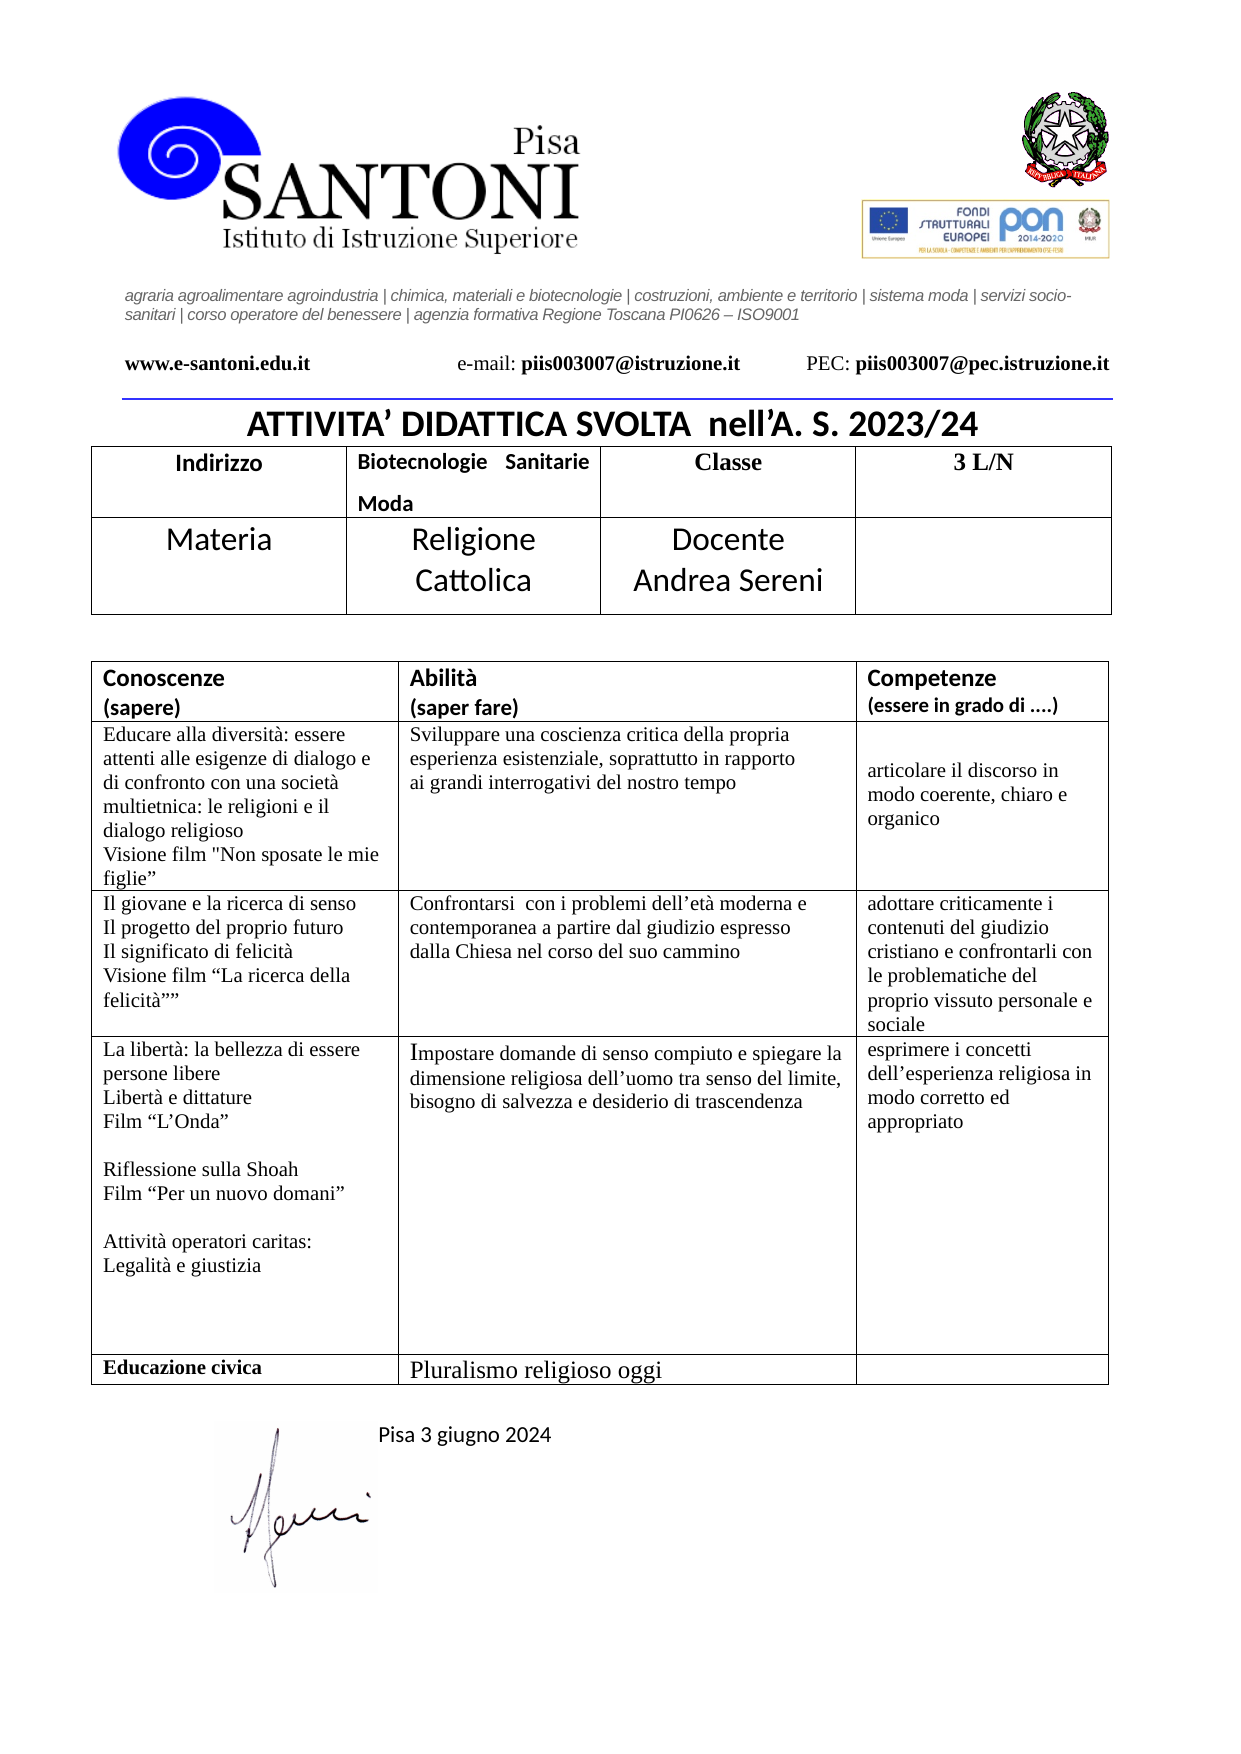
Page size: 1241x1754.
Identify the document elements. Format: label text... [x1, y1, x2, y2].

table_cell [109, 348, 122, 398]
table_cell Educare alla diversità: essere attenti alle esigenze di dialogo e di confronto con una società multietnica: le religioni e il dialogo religioso Visione film "Non sposate le mie figlie” [92, 722, 398, 890]
picture [861, 199, 1110, 259]
picture [112, 92, 584, 258]
table_cell e-mail: piis003007@istruzione.it [434, 348, 764, 398]
table_cell Il giovane e la ricerca di senso Il progetto del proprio futuro Il significato di felicità Visione film “La ricerca della felicità”” [92, 891, 398, 1036]
table_cell adottare criticamente i contenuti del giudizio cristiano e confrontarli con le problematiche del proprio vissuto personale e sociale [857, 891, 1108, 1036]
table_header Biotecnologie Sanitarie Moda [347, 447, 600, 517]
table_header Conoscenze (sapere) [92, 662, 398, 721]
text [103, 1421, 213, 1449]
table_cell articolare il discorso in modo coerente, chiaro e organico [857, 722, 1108, 890]
table_cell Docente Andrea Sereni [601, 518, 855, 614]
text ATTIVITA’ DIDATTICA SVOLTA nell’A. S. 2023/24 [103, 400, 1122, 446]
table_header 3 L/N [856, 447, 1111, 517]
text Pisa 3 giugno 2024 [379, 1421, 1122, 1449]
table_cell [856, 518, 1111, 614]
table_cell Pluralismo religioso oggi [399, 1355, 856, 1384]
table_header Indirizzo [92, 447, 346, 517]
table_cell Sviluppare una coscienza critica della propria esperienza esistenziale, soprattutto in rapporto ai grandi interrogativi del nostro tempo [399, 722, 856, 890]
picture [1020, 92, 1110, 188]
table_cell [857, 1355, 1108, 1384]
table_cell agraria agroalimentare agroindustria | chimica, materiali e biotecnologie | costruzioni, ambiente e territorio | sistema moda | servizi socio-sanitari | corso operatore del benessere | agenzia formativa Regione Toscana PI0626 – ISO9001 [122, 283, 1112, 347]
table_cell PEC: piis003007@pec.istruzione.it [764, 348, 1112, 398]
table_cell Confrontarsi con i problemi dell’età moderna e contemporanea a partire dal giudizio espresso dalla Chiesa nel corso del suo cammino [399, 891, 856, 1036]
table_header [109, 89, 593, 282]
table_cell esprimere i concetti dell’esperienza religiosa in modo corretto ed appropriato [857, 1037, 1108, 1354]
table_header Abilità (saper fare) [399, 662, 856, 721]
table_header Classe [601, 447, 855, 517]
table_cell www.e-santoni.edu.it [122, 348, 433, 398]
table_header Competenze (essere in grado di ....) [857, 662, 1108, 721]
table_cell La libertà: la bellezza di essere persone libere Libertà e dittature Film “L’Onda” Riflessione sulla Shoah Film “Per un nuovo domani” Attività operatori caritas: Legalità e giustizia [92, 1037, 398, 1354]
table_header [594, 89, 788, 282]
table_cell Materia [92, 518, 346, 614]
table_cell Impostare domande di senso compiuto e spiegare la dimensione religiosa dell’uomo tra senso del limite, bisogno di salvezza e desiderio di trascendenza [399, 1037, 856, 1354]
picture [213, 1421, 379, 1593]
table_cell [109, 283, 122, 347]
table_cell Educazione civica [92, 1355, 398, 1384]
table_header [788, 89, 1112, 282]
table_cell Religione Cattolica [347, 518, 600, 614]
